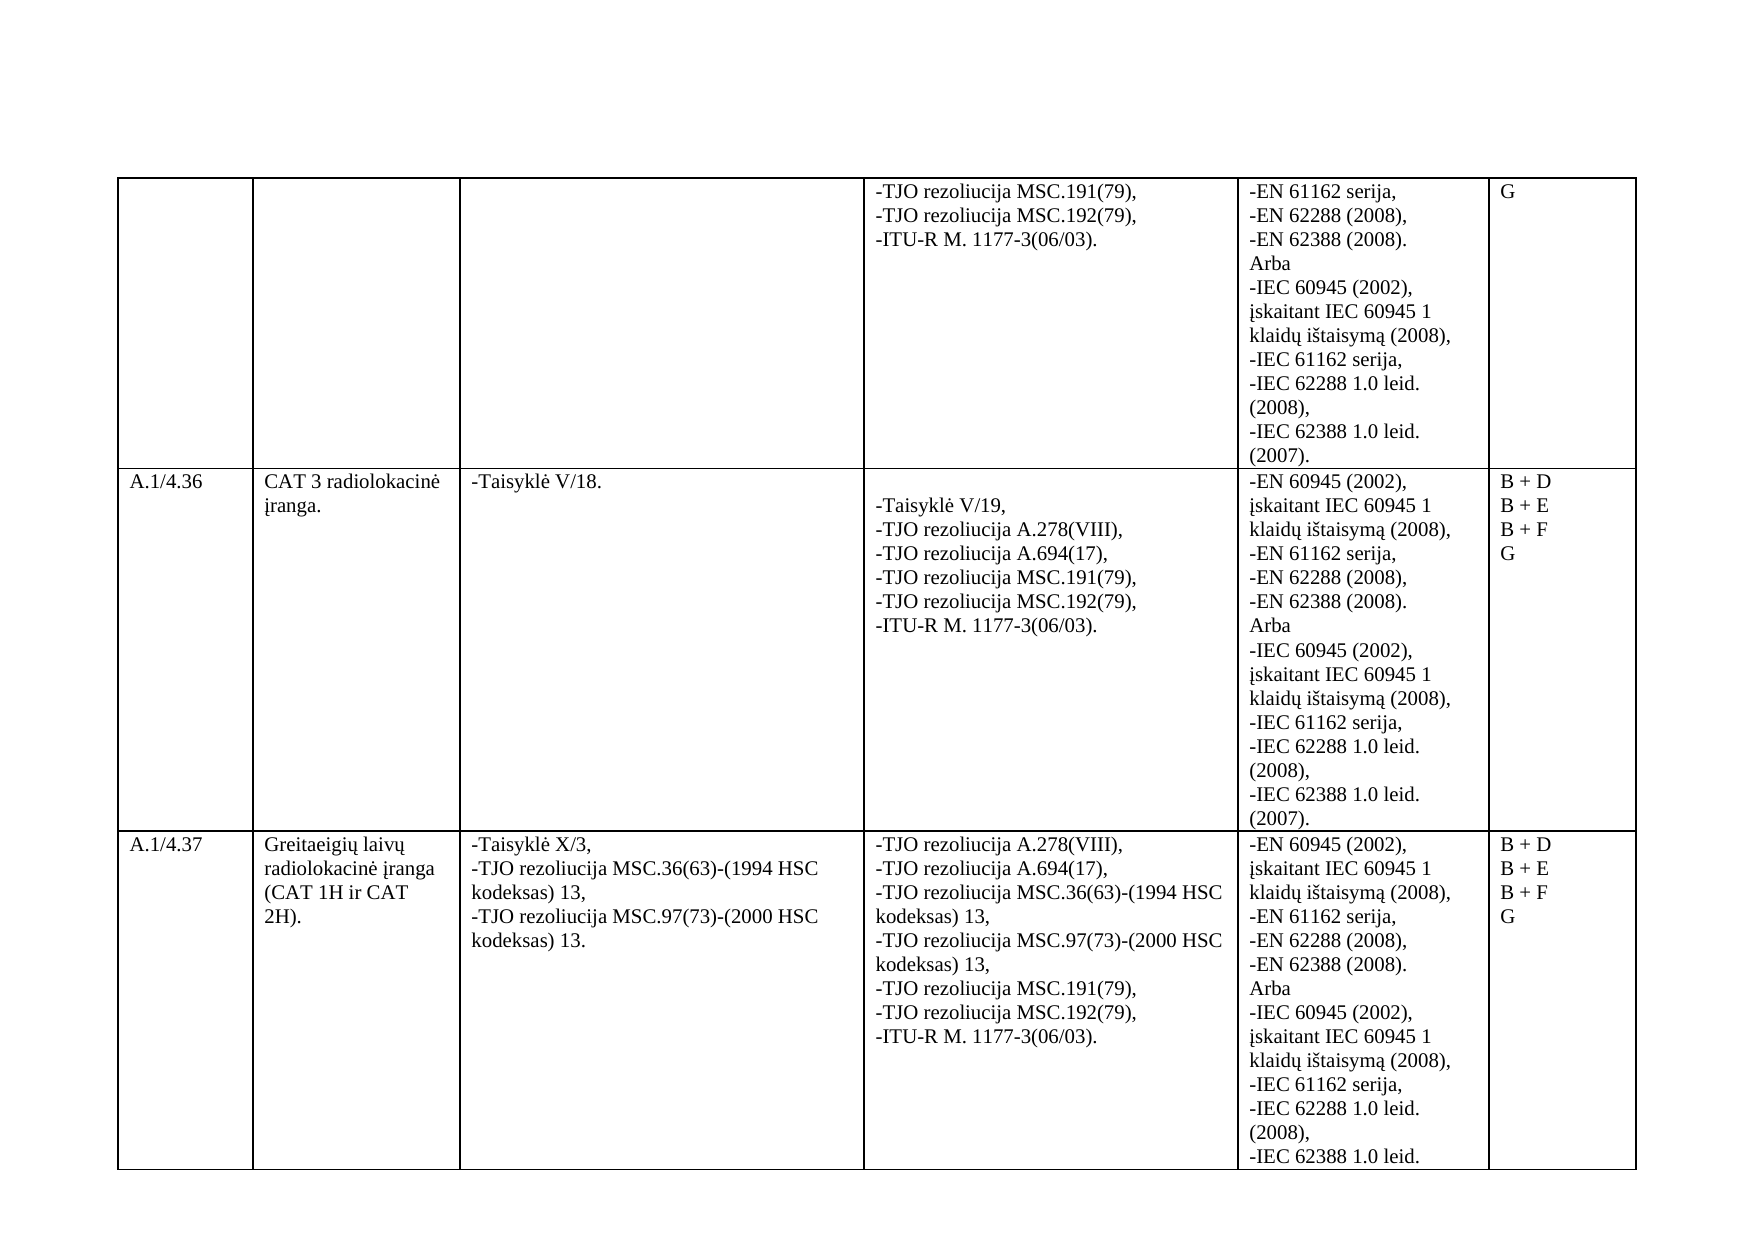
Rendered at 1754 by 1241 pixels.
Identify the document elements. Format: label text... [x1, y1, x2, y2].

table_cell -Taisyklė X/3, -TJO rezoliucija MSC.36(63)-(1994 HSC kodeksas) 13, -TJO rezoliucija MSC.97(73)-(2000 HSC kodeksas) 13. [461, 832, 863, 1168]
table_cell -EN 61162 serija, -EN 62288 (2008), -EN 62388 (2008). Arba -IEC 60945 (2002), įskaitant IEC 60945 1 klaidų ištaisymą (2008), -IEC 61162 serija, -IEC 62288 1.0 leid. (2008), -IEC 62388 1.0 leid. (2007). [1239, 179, 1488, 467]
table_cell [461, 179, 863, 467]
table_cell B + D B + E B + F G [1490, 832, 1635, 1168]
table_cell CAT 3 radiolokacinė įranga. [254, 469, 459, 830]
table_cell G [1490, 179, 1635, 467]
table_cell [254, 179, 459, 467]
table_cell [119, 179, 252, 467]
table_cell -Taisyklė V/19, -TJO rezoliucija A.278(VIII), -TJO rezoliucija A.694(17), -TJO rezoliucija MSC.191(79), -TJO rezoliucija MSC.192(79), -ITU-R M. 1177-3(06/03). [865, 469, 1237, 830]
table_cell A.1/4.37 [119, 832, 252, 1168]
table_cell -EN 60945 (2002), įskaitant IEC 60945 1 klaidų ištaisymą (2008), -EN 61162 serija, -EN 62288 (2008), -EN 62388 (2008). Arba -IEC 60945 (2002), įskaitant IEC 60945 1 klaidų ištaisymą (2008), -IEC 61162 serija, -IEC 62288 1.0 leid. (2008), -IEC 62388 1.0 leid. [1239, 832, 1488, 1168]
table_cell -EN 60945 (2002), įskaitant IEC 60945 1 klaidų ištaisymą (2008), -EN 61162 serija, -EN 62288 (2008), -EN 62388 (2008). Arba -IEC 60945 (2002), įskaitant IEC 60945 1 klaidų ištaisymą (2008), -IEC 61162 serija, -IEC 62288 1.0 leid. (2008), -IEC 62388 1.0 leid. (2007). [1239, 469, 1488, 830]
table_cell Greitaeigių laivų radiolokacinė įranga (CAT 1H ir CAT 2H). [254, 832, 459, 1168]
table_cell -TJO rezoliucija MSC.191(79), -TJO rezoliucija MSC.192(79), -ITU-R M. 1177-3(06/03). [865, 179, 1237, 467]
table_cell -TJO rezoliucija A.278(VIII), -TJO rezoliucija A.694(17), -TJO rezoliucija MSC.36(63)-(1994 HSC kodeksas) 13, -TJO rezoliucija MSC.97(73)-(2000 HSC kodeksas) 13, -TJO rezoliucija MSC.191(79), -TJO rezoliucija MSC.192(79), -ITU-R M. 1177-3(06/03). [865, 832, 1237, 1168]
table_cell -Taisyklė V/18. [461, 469, 863, 830]
table_cell A.1/4.36 [119, 469, 252, 830]
table_cell B + D B + E B + F G [1490, 469, 1635, 830]
